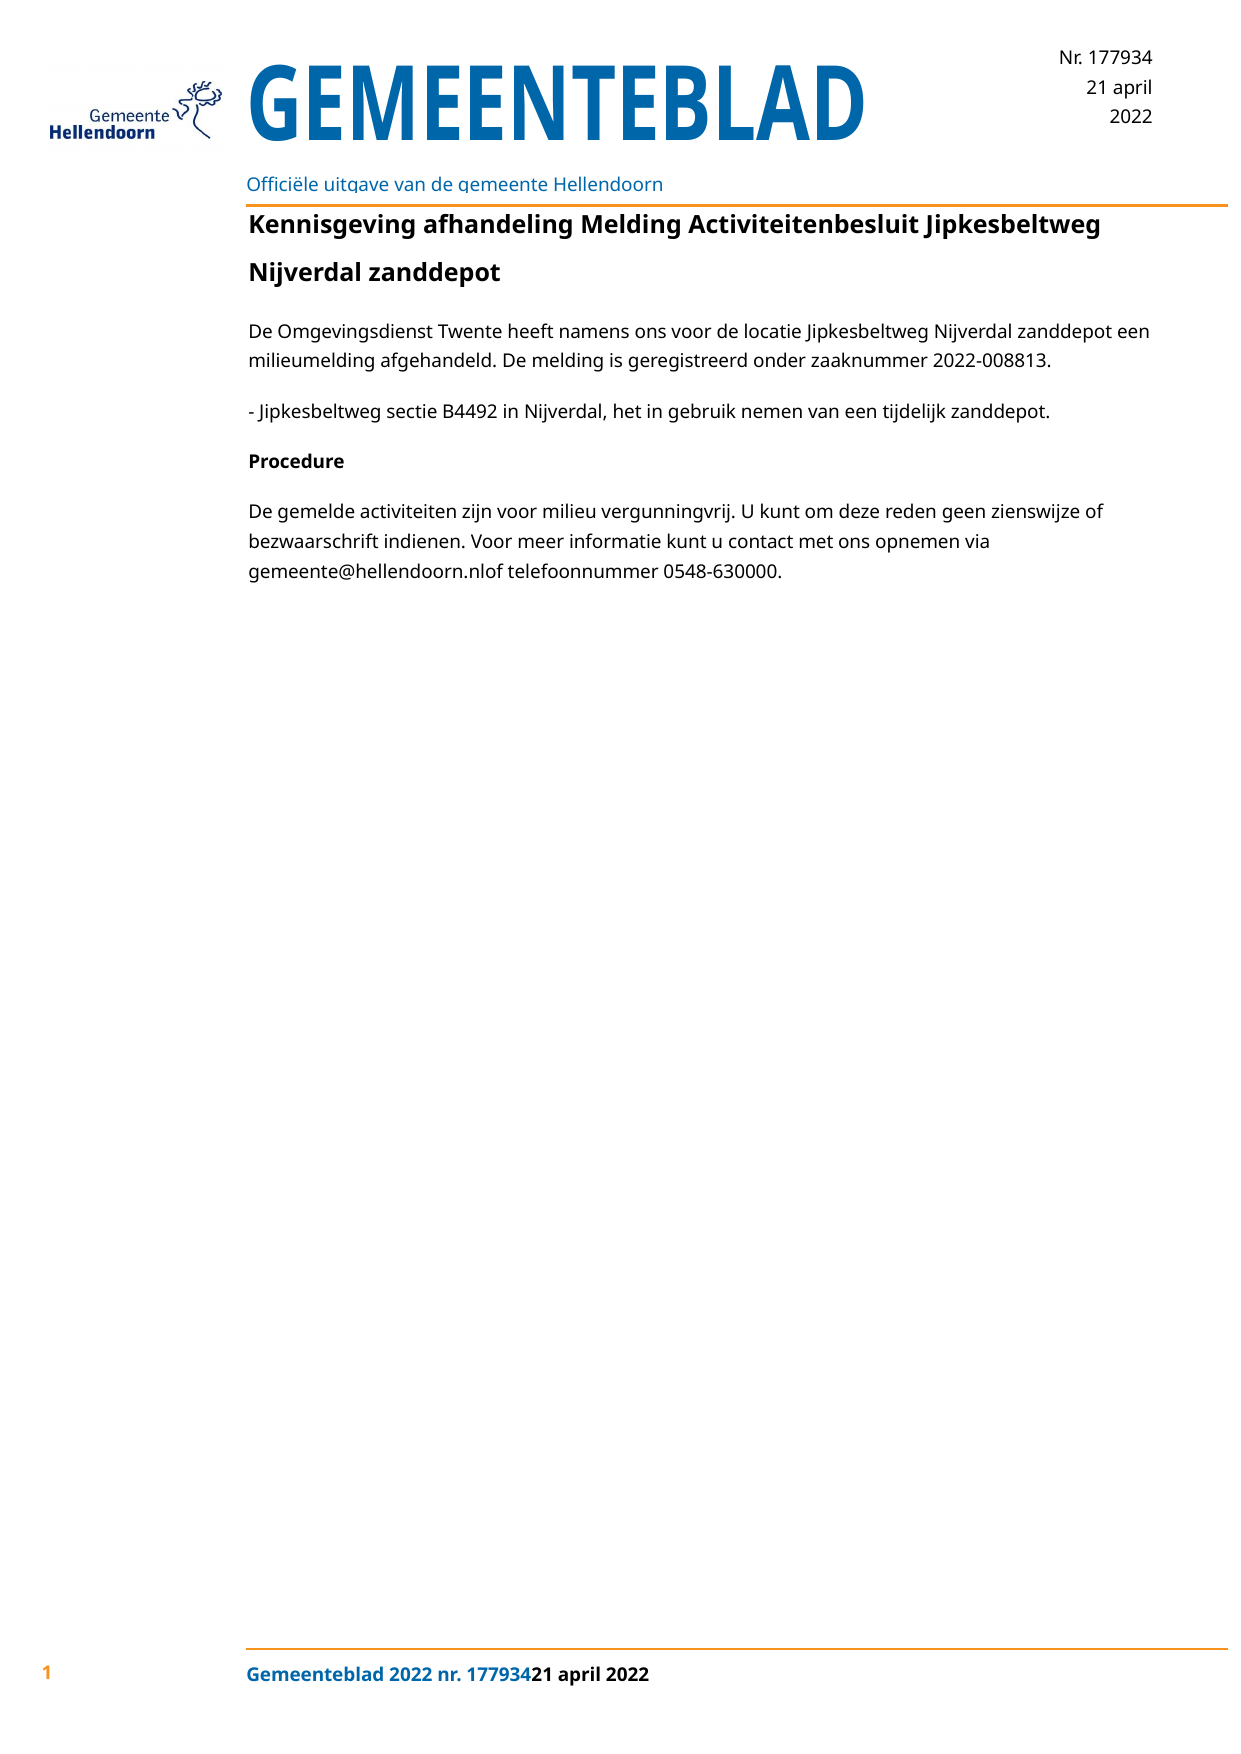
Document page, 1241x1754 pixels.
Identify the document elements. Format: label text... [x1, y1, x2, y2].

text Kennisgeving afhandeling Melding Activiteitenbesluit Jipkesbeltweg Nijverdal zanddepot [248, 207, 1152, 288]
text Procedure [248, 448, 1152, 474]
text - Jipkesbeltweg sectie B4492 in Nijverdal, het in gebruik nemen van een tijdelijk zanddepot. [248, 398, 1152, 424]
picture [41, 47, 231, 172]
text De gemelde activiteiten zijn voor milieu vergunningvrij. U kunt om deze reden geen zienswijze of bezwaarschrift indienen. Voor meer informatie kunt u contact met ons opnemen via gemeente@hellendoorn.nlof telefoonnummer 0548-630000. [248, 499, 1152, 584]
text De Omgevingsdienst Twente heeft namens ons voor de locatie Jipkesbeltweg Nijverdal zanddepot een milieumelding afgehandeld. De melding is geregistreerd onder zaaknummer 2022-008813. [248, 318, 1152, 373]
